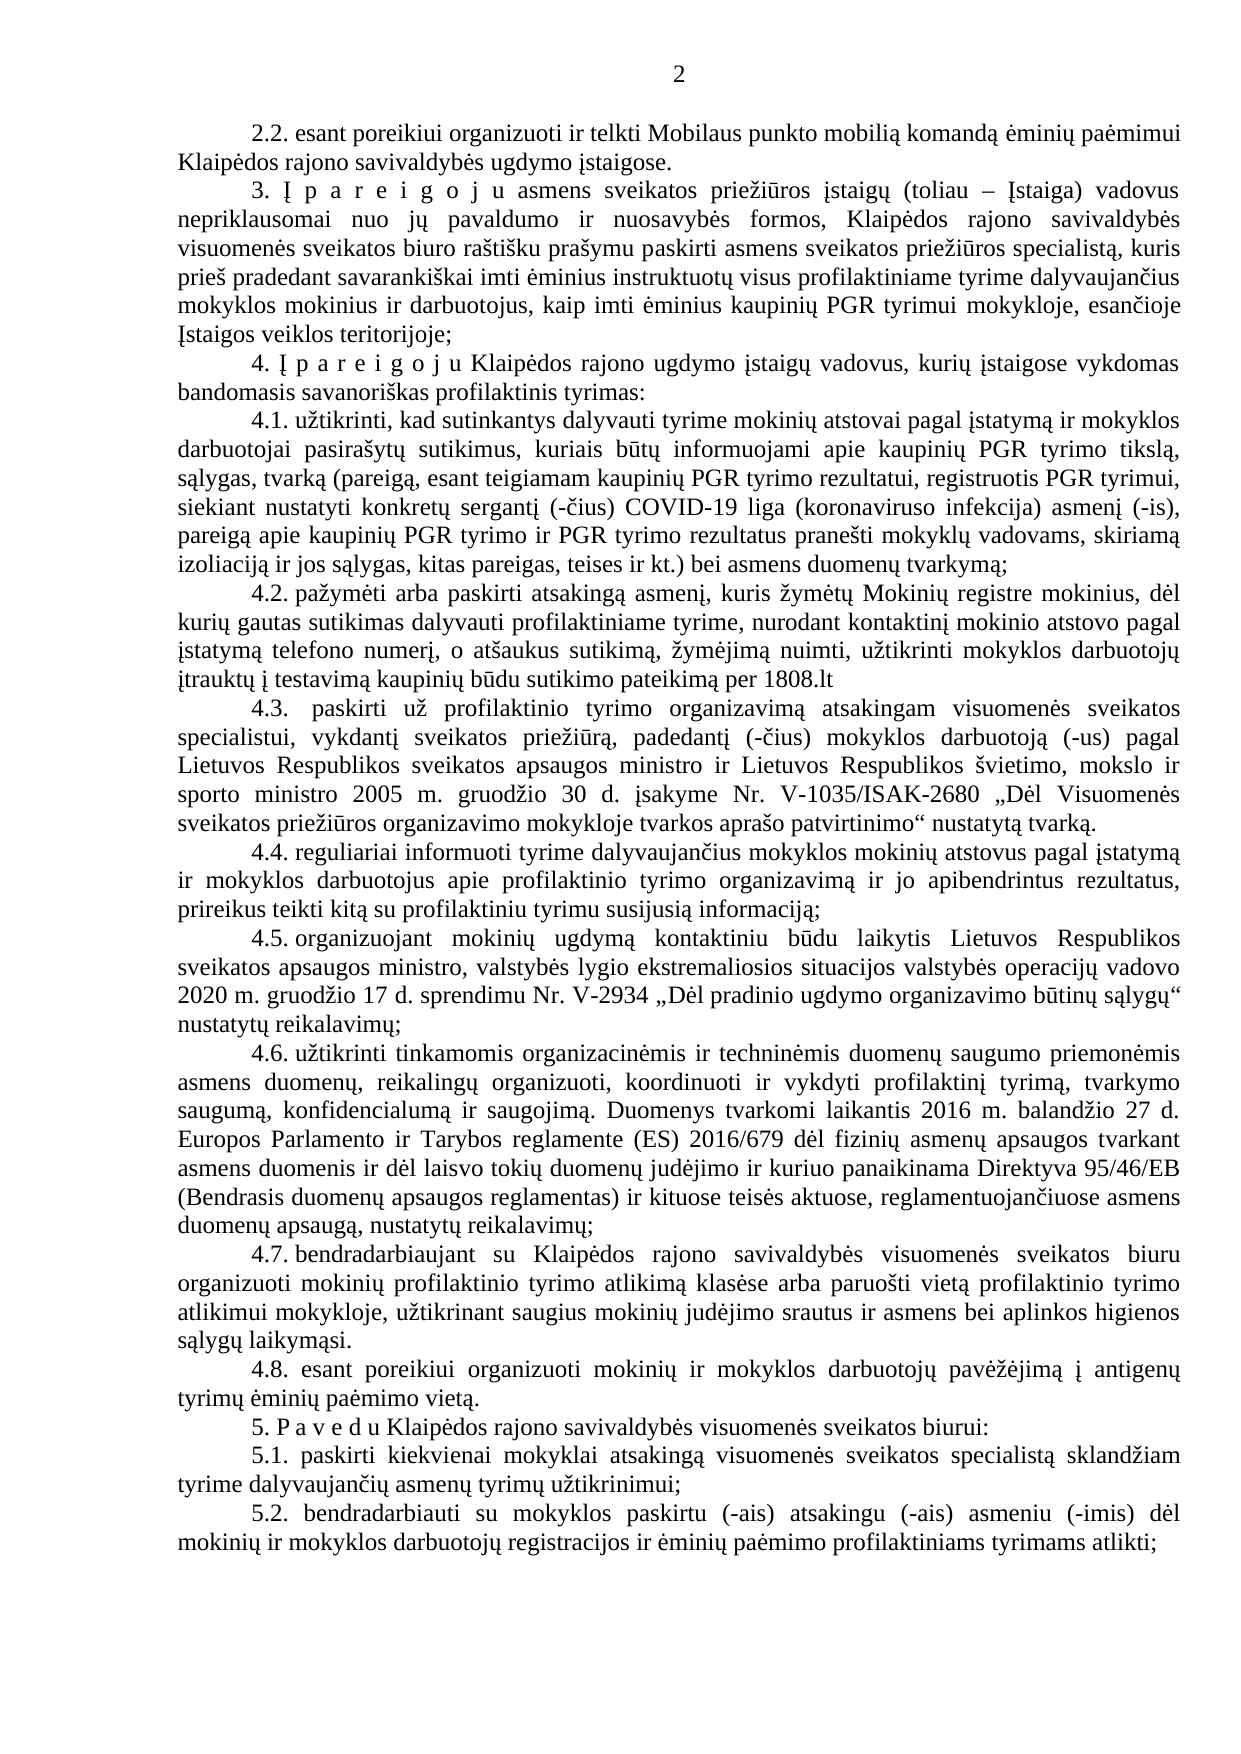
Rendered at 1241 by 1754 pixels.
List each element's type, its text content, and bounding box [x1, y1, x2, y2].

text 5.2. bendradarbiauti su mokyklos paskirtu (-ais) atsakingu (-ais) asmeniu (-imis) dėl mokinių ir mokyklos darbuotojų registracijos ir ėminių paėmimo profilaktiniams tyrimams atlikti; [177, 1498, 1181, 1556]
text 5. P a v e d u Klaipėdos rajono savivaldybės visuomenės sveikatos biurui: [177, 1412, 1181, 1441]
text 4.7. bendradarbiaujant su Klaipėdos rajono savivaldybės visuomenės sveikatos biuru organizuoti mokinių profilaktinio tyrimo atlikimą klasėse arba paruošti vietą profilaktinio tyrimo atlikimui mokykloje, užtikrinant saugius mokinių judėjimo srautus ir asmens bei aplinkos higienos sąlygų laikymąsi. [177, 1239, 1181, 1354]
text 4.2. pažymėti arba paskirti atsakingą asmenį, kuris žymėtų Mokinių registre mokinius, dėl kurių gautas sutikimas dalyvauti profilaktiniame tyrime, nurodant kontaktinį mokinio atstovo pagal įstatymą telefono numerį, o atšaukus sutikimą, žymėjimą nuimti, užtikrinti mokyklos darbuotojų įtrauktų į testavimą kaupinių būdu sutikimo pateikimą per 1808.lt [177, 578, 1181, 693]
text 4.4. reguliariai informuoti tyrime dalyvaujančius mokyklos mokinių atstovus pagal įstatymą ir mokyklos darbuotojus apie profilaktinio tyrimo organizavimą ir jo apibendrintus rezultatus, prireikus teikti kitą su profilaktiniu tyrimu susijusią informaciją; [177, 837, 1181, 923]
text 3. Į p a r e i g o j u asmens sveikatos priežiūros įstaigų (toliau – Įstaiga) vadovus nepriklausomai nuo jų pavaldumo ir nuosavybės formos, Klaipėdos rajono savivaldybės visuomenės sveikatos biuro raštišku prašymu paskirti asmens sveikatos priežiūros specialistą, kuris prieš pradedant savarankiškai imti ėminius instruktuotų visus profilaktiniame tyrime dalyvaujančius mokyklos mokinius ir darbuotojus, kaip imti ėminius kaupinių PGR tyrimui mokykloje, esančioje Įstaigos veiklos teritorijoje; [177, 176, 1181, 348]
text 4.6. užtikrinti tinkamomis organizacinėmis ir techninėmis duomenų saugumo priemonėmis asmens duomenų, reikalingų organizuoti, koordinuoti ir vykdyti profilaktinį tyrimą, tvarkymo saugumą, konfidencialumą ir saugojimą. Duomenys tvarkomi laikantis 2016 m. balandžio 27 d. Europos Parlamento ir Tarybos reglamente (ES) 2016/679 dėl fizinių asmenų apsaugos tvarkant asmens duomenis ir dėl laisvo tokių duomenų judėjimo ir kuriuo panaikinama Direktyva 95/46/EB (Bendrasis duomenų apsaugos reglamentas) ir kituose teisės aktuose, reglamentuojančiuose asmens duomenų apsaugą, nustatytų reikalavimų; [177, 1038, 1181, 1239]
text 4.1. užtikrinti, kad sutinkantys dalyvauti tyrime mokinių atstovai pagal įstatymą ir mokyklos darbuotojai pasirašytų sutikimus, kuriais būtų informuojami apie kaupinių PGR tyrimo tikslą, sąlygas, tvarką (pareigą, esant teigiamam kaupinių PGR tyrimo rezultatui, registruotis PGR tyrimui, siekiant nustatyti konkretų sergantį (-čius) COVID-19 liga (koronaviruso infekcija) asmenį (-is), pareigą apie kaupinių PGR tyrimo ir PGR tyrimo rezultatus pranešti mokyklų vadovams, skiriamą izoliaciją ir jos sąlygas, kitas pareigas, teises ir kt.) bei asmens duomenų tvarkymą; [177, 406, 1181, 578]
text 4.5. organizuojant mokinių ugdymą kontaktiniu būdu laikytis Lietuvos Respublikos sveikatos apsaugos ministro, valstybės lygio ekstremaliosios situacijos valstybės operacijų vadovo 2020 m. gruodžio 17 d. sprendimu Nr. V-2934 „Dėl pradinio ugdymo organizavimo būtinų sąlygų“ nustatytų reikalavimų; [177, 923, 1181, 1038]
text 4.3. paskirti už profilaktinio tyrimo organizavimą atsakingam visuomenės sveikatos specialistui, vykdantį sveikatos priežiūrą, padedantį (-čius) mokyklos darbuotoją (-us) pagal Lietuvos Respublikos sveikatos apsaugos ministro ir Lietuvos Respublikos švietimo, mokslo ir sporto ministro 2005 m. gruodžio 30 d. įsakyme Nr. V-1035/ISAK-2680 „Dėl Visuomenės sveikatos priežiūros organizavimo mokykloje tvarkos aprašo patvirtinimo“ nustatytą tvarką. [177, 693, 1181, 837]
text 2.2. esant poreikiui organizuoti ir telkti Mobilaus punkto mobilią komandą ėminių paėmimui Klaipėdos rajono savivaldybės ugdymo įstaigose. [177, 118, 1181, 176]
text 4. Į p a r e i g o j u Klaipėdos rajono ugdymo įstaigų vadovus, kurių įstaigose vykdomas bandomasis savanoriškas profilaktinis tyrimas: [177, 348, 1181, 406]
text 4.8. esant poreikiui organizuoti mokinių ir mokyklos darbuotojų pavėžėjimą į antigenų tyrimų ėminių paėmimo vietą. [177, 1354, 1181, 1412]
text 5.1. paskirti kiekvienai mokyklai atsakingą visuomenės sveikatos specialistą sklandžiam tyrime dalyvaujančių asmenų tyrimų užtikrinimui; [177, 1441, 1181, 1498]
